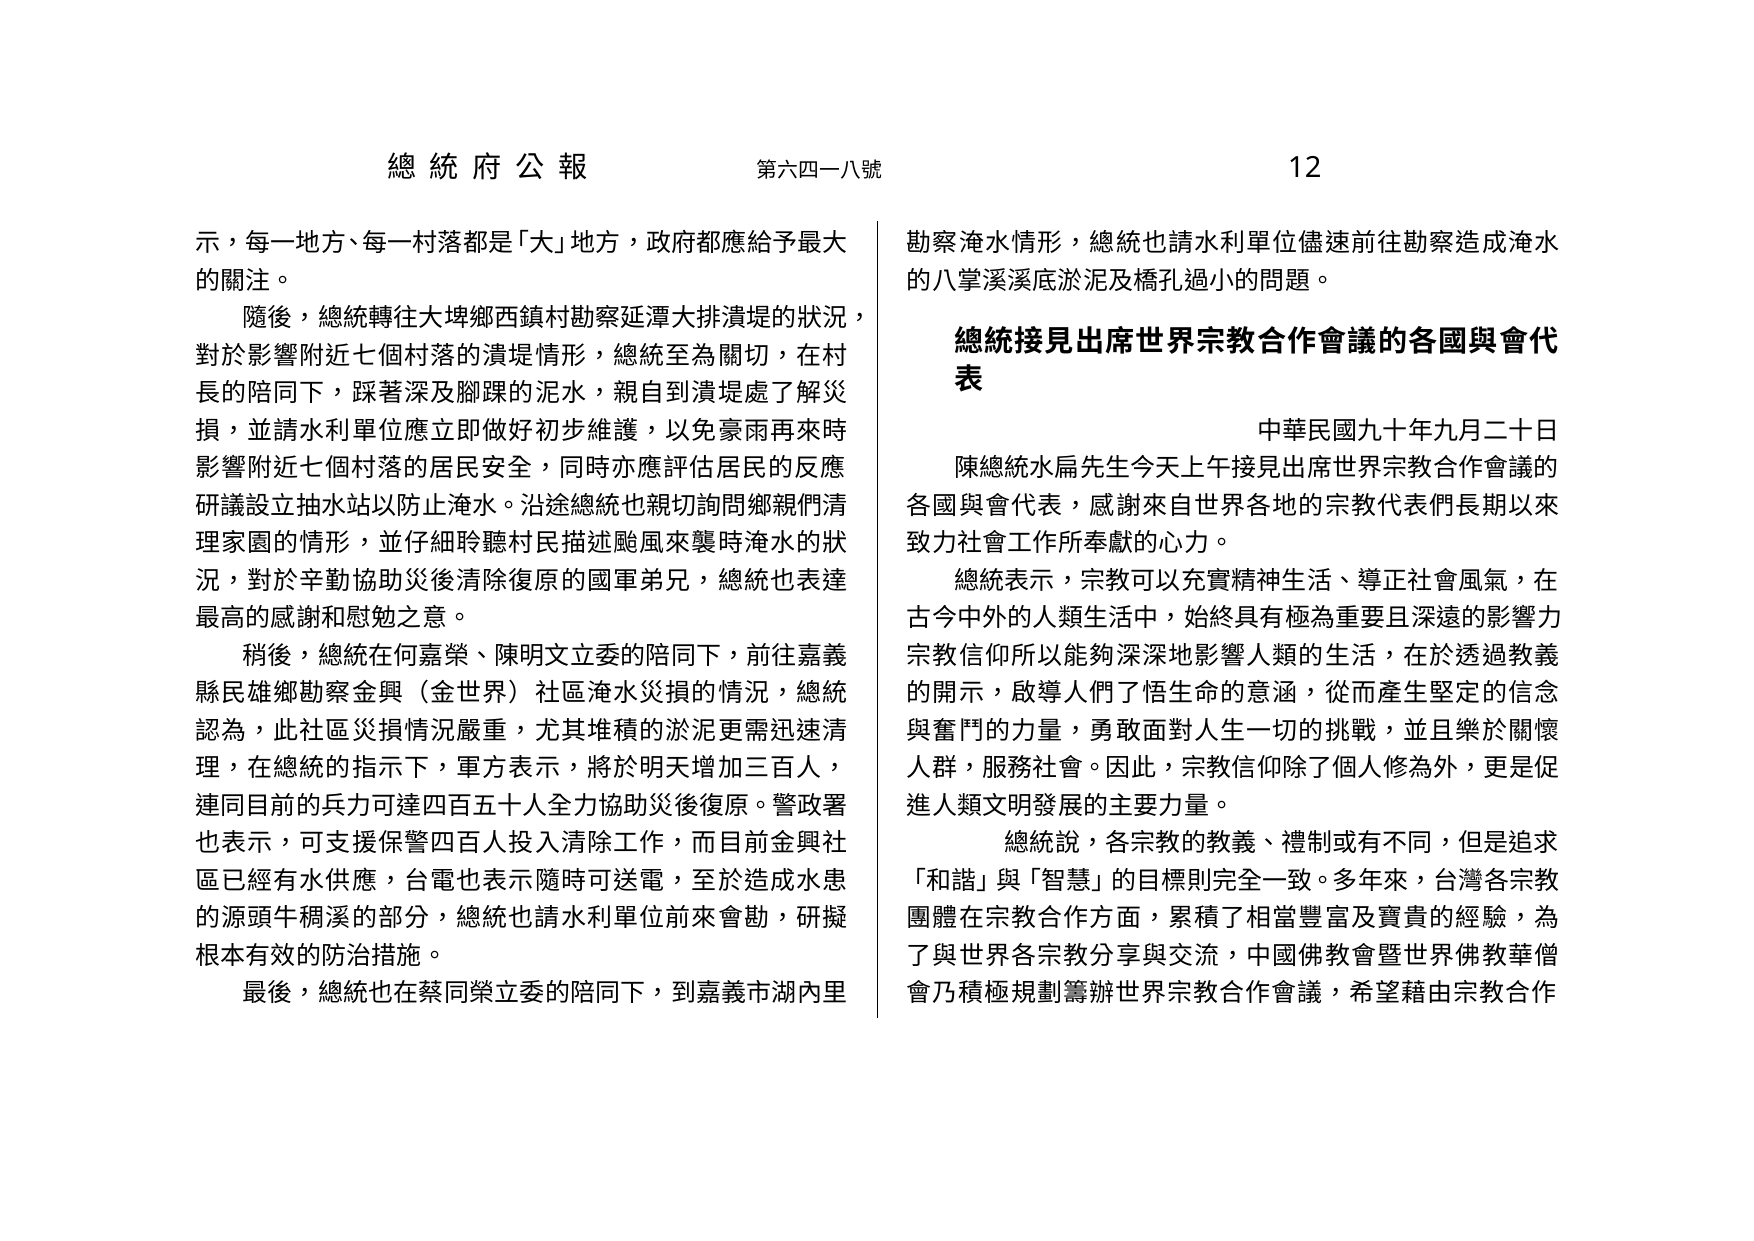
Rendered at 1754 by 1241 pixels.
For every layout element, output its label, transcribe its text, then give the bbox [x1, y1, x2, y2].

text 隨後，總統轉往大埤鄉西鎮村勘察延潭大排潰堤的狀況，對於影響附近七個村落的潰堤情形，總統至為關切，在村長的陪同下，踩著深及腳踝的泥水，親自到潰堤處了解災損，並請水利單位應立即做好初步維護，以免豪雨再來時影響附近七個村落的居民安全，同時亦應評估居民的反應，研議設立抽水站以防止淹水。沿途總統也親切詢問鄉親們清理家園的情形，並仔細聆聽村民描述颱風來襲時淹水的狀況，對於辛勤協助災後清除復原的國軍弟兄，總統也表達最高的感謝和慰勉之意。 [195, 297, 847, 634]
text 稍後，總統在何嘉榮、陳明文立委的陪同下，前往嘉義縣民雄鄉勘察金興（金世界）社區淹水災損的情況，總統認為，此社區災損情況嚴重，尤其堆積的淤泥更需迅速清理，在總統的指示下，軍方表示，將於明天增加三百人，連同目前的兵力可達四百五十人全力協助災後復原。警政署也表示，可支援保警四百人投入清除工作，而目前金興社區已經有水供應，台電也表示隨時可送電，至於造成水患的源頭牛稠溪的部分，總統也請水利單位前來會勘，研擬根本有效的防治措施。 [195, 634, 847, 972]
text 總統表示，宗教可以充實精神生活、導正社會風氣，在古今中外的人類生活中，始終具有極為重要且深遠的影響力。宗教信仰所以能夠深深地影響人類的生活，在於透過教義的開示，啟導人們了悟生命的意涵，從而產生堅定的信念與奮鬥的力量，勇敢面對人生一切的挑戰，並且樂於關懷人群，服務社會。因此，宗教信仰除了個人修為外，更是促進人類文明發展的主要力量。 [907, 559, 1559, 822]
text 陳總統水扁先生今天上午接見出席世界宗教合作會議的各國與會代表，感謝來自世界各地的宗教代表們長期以來致力社會工作所奉獻的心力。 [907, 447, 1559, 559]
text 下午，總統轉往雲林縣斗南鎮苦苓腳田頭段勘察虎尾溪潰堤情形，對於自八七水災之後所建的堤防遭受溪水沖毀，總統也請水利局儘速做好緊急維護，後續亦應研議進行長期防治工程。對於總統的突然到臨，附近民眾都深感驚喜，並感謝對「小」地方的關注，並爭著與總統合影，總統則表示，每一地方、每一村落都是「大」地方，政府都應給予最大的關注。 [195, 222, 847, 297]
text 勘察淹水情形，總統也請水利單位儘速前往勘察造成淹水的八掌溪溪底淤泥及橋孔過小的問題。 [907, 222, 1559, 297]
text 總統說，各宗教的教義、禮制或有不同，但是追求「和諧」與「智慧」的目標則完全一致。多年來，台灣各宗教團體在宗教合作方面，累積了相當豐富及寶貴的經驗，為了與世界各宗教分享與交流，中國佛教會暨世界佛教華僧會乃積極規劃籌辦世界宗教合作會議，希望藉由宗教合作，促進世界和平。此次世界宗教合作會議的宗旨就是促進世界各宗教間之了解與互助，凝聚共識；增進地球村之人文關懷，尊重生命；發揮利人濟世之情操，共創世界和平。而這樣一個崇高的宗旨，不僅是全體國人深切的期望，也是全世界人類共同努力的目標。 [907, 822, 1559, 1009]
text 中華民國九十年九月二十日 [907, 409, 1559, 447]
text 總統接見出席世界宗教合作會議的各國與會代表 [954, 322, 1559, 397]
text 最後，總統也在蔡同榮立委的陪同下，到嘉義市湖內里 [195, 972, 847, 1009]
